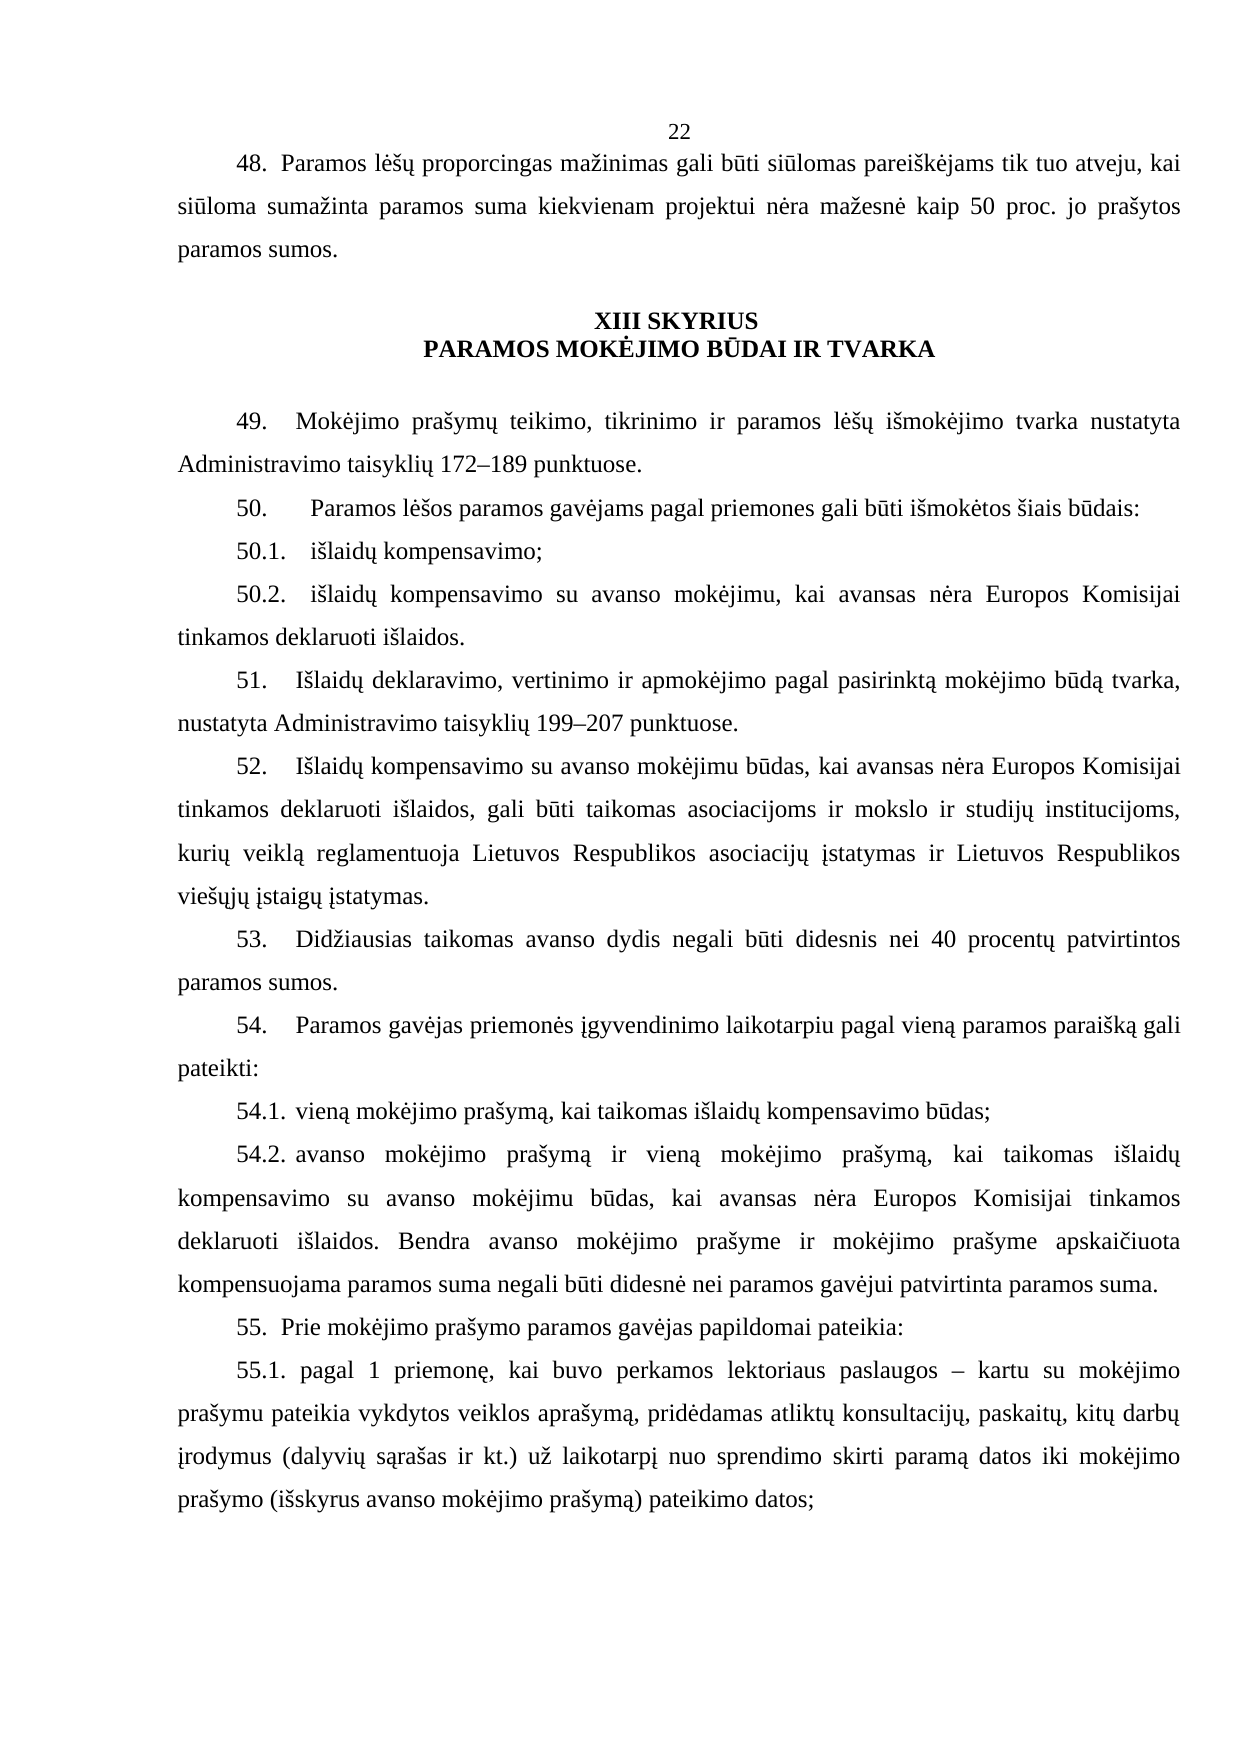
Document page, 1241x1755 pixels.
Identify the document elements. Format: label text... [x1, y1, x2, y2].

text 55. Prie mokėjimo prašymo paramos gavėjas papildomai pateikia: [177, 1312, 1181, 1341]
text 54.1. vieną mokėjimo prašymą, kai taikomas išlaidų kompensavimo būdas; [177, 1096, 1181, 1125]
text 49. Mokėjimo prašymų teikimo, tikrinimo ir paramos lėšų išmokėjimo tvarka nustatyta Administravimo taisyklių 172–189 punktuose. [177, 406, 1181, 478]
text PARAMOS mokėjimo būdai ir tvarka [177, 334, 1181, 363]
text 50.1. išlaidų kompensavimo; [177, 536, 1181, 564]
text 50.2. išlaidų kompensavimo su avanso mokėjimu, kai avansas nėra Europos Komisijai tinkamos deklaruoti išlaidos. [177, 579, 1181, 651]
text 48. Paramos lėšų proporcingas mažinimas gali būti siūlomas pareiškėjams tik tuo atveju, kai siūloma sumažinta paramos suma kiekvienam projektui nėra mažesnė kaip 50 proc. jo prašytos paramos sumos. [177, 148, 1181, 263]
text 53. Didžiausias taikomas avanso dydis negali būti didesnis nei 40 procentų patvirtintos paramos sumos. [177, 924, 1181, 996]
text 50. Paramos lėšos paramos gavėjams pagal priemones gali būti išmokėtos šiais būdais: [177, 493, 1181, 521]
text 51. Išlaidų deklaravimo, vertinimo ir apmokėjimo pagal pasirinktą mokėjimo būdą tvarka, nustatyta Administravimo taisyklių 199–207 punktuose. [177, 665, 1181, 737]
text XIII SKYRIUS [177, 306, 1181, 334]
text 52. Išlaidų kompensavimo su avanso mokėjimu būdas, kai avansas nėra Europos Komisijai tinkamos deklaruoti išlaidos, gali būti taikomas asociacijoms ir mokslo ir studijų institucijoms, kurių veiklą reglamentuoja Lietuvos Respublikos asociacijų įstatymas ir Lietuvos Respublikos viešųjų įstaigų įstatymas. [177, 751, 1181, 909]
text 55.1. pagal 1 priemonę, kai buvo perkamos lektoriaus paslaugos – kartu su mokėjimo prašymu pateikia vykdytos veiklos aprašymą, pridėdamas atliktų konsultacijų, paskaitų, kitų darbų įrodymus (dalyvių sąrašas ir kt.) už laikotarpį nuo sprendimo skirti paramą datos iki mokėjimo prašymo (išskyrus avanso mokėjimo prašymą) pateikimo datos; [177, 1355, 1181, 1513]
text 54.2. avanso mokėjimo prašymą ir vieną mokėjimo prašymą, kai taikomas išlaidų kompensavimo su avanso mokėjimu būdas, kai avansas nėra Europos Komisijai tinkamos deklaruoti išlaidos. Bendra avanso mokėjimo prašyme ir mokėjimo prašyme apskaičiuota kompensuojama paramos suma negali būti didesnė nei paramos gavėjui patvirtinta paramos suma. [177, 1139, 1181, 1298]
text 54. Paramos gavėjas priemonės įgyvendinimo laikotarpiu pagal vieną paramos paraišką gali pateikti: [177, 1010, 1181, 1082]
